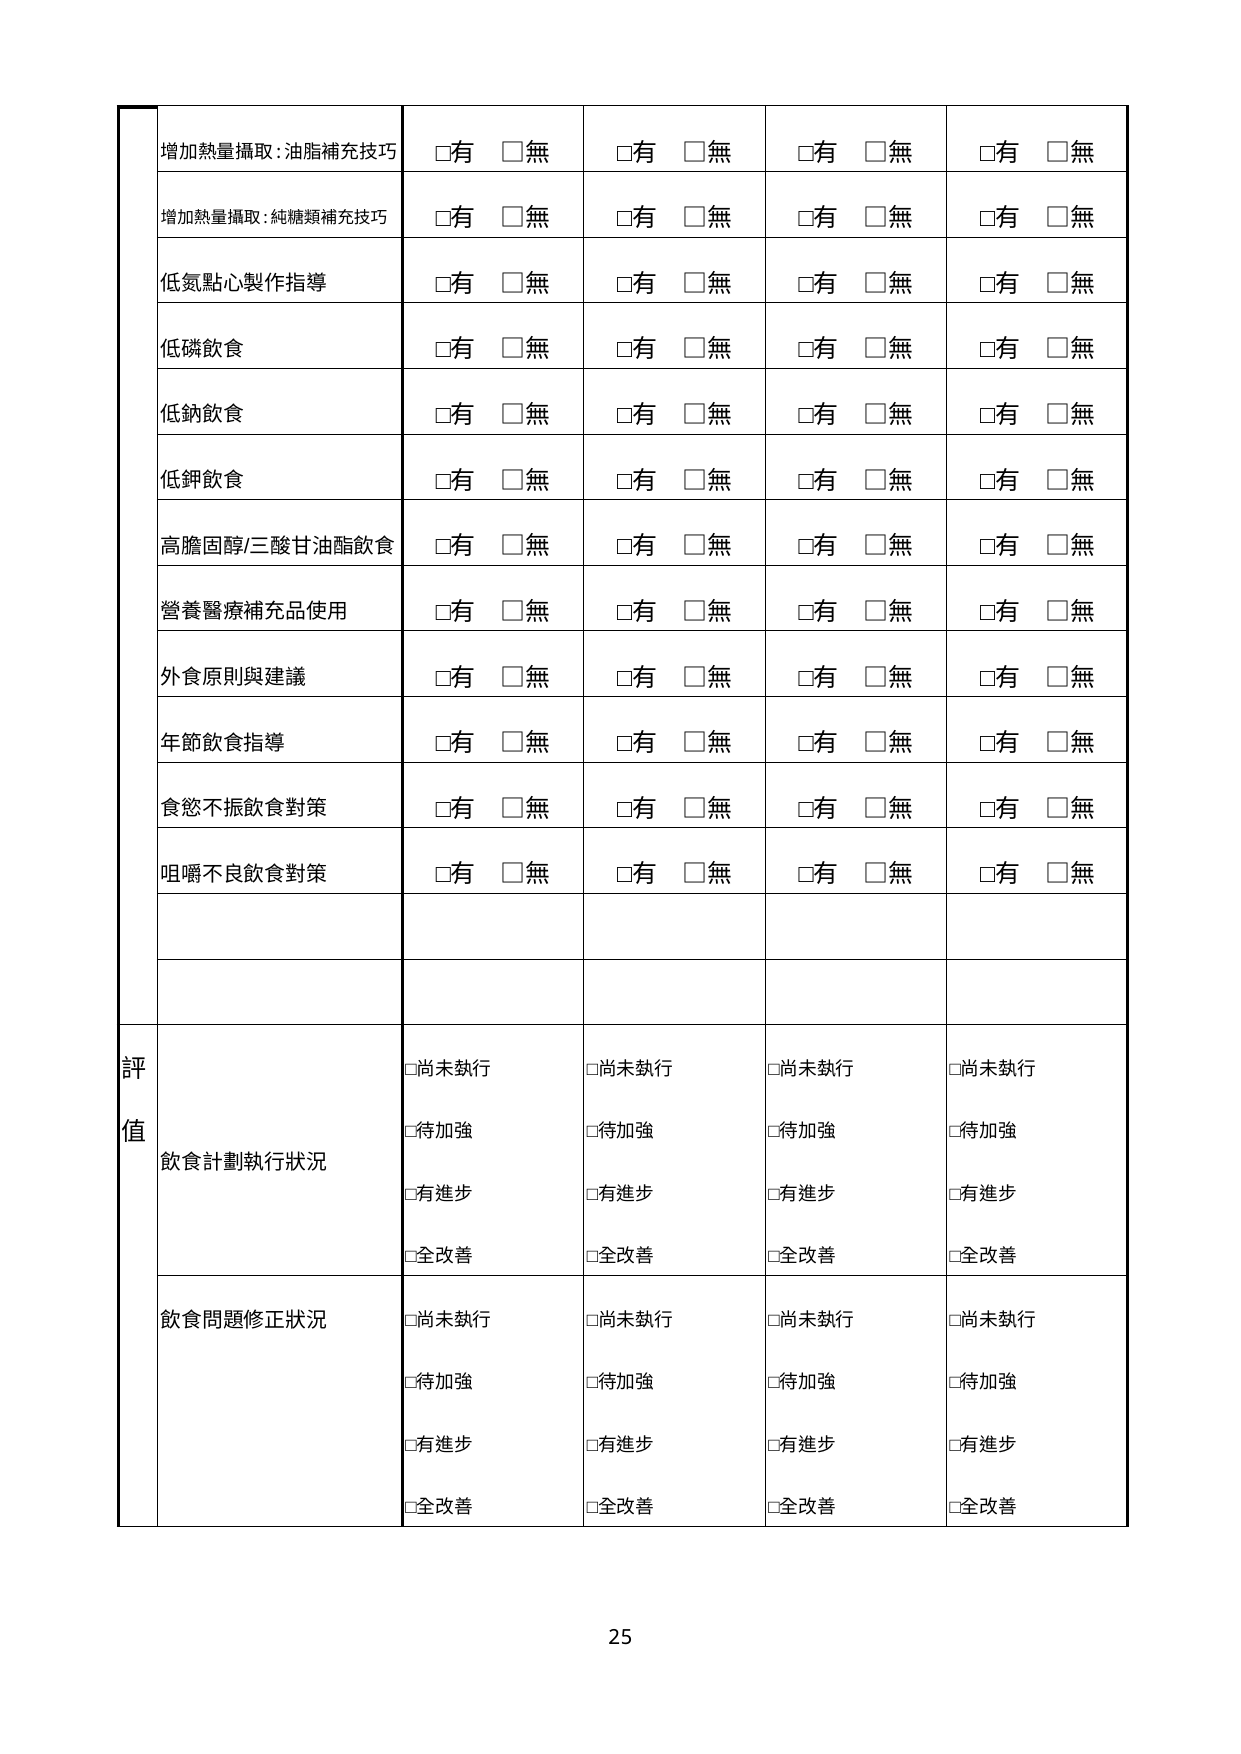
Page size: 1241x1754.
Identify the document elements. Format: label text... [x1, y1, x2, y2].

table_cell □有 □無 [584, 566, 765, 630]
table_cell □有 □無 [404, 303, 583, 368]
table_cell [766, 960, 946, 1024]
table_cell □有 □無 [584, 303, 765, 368]
table_cell [404, 894, 583, 958]
table_cell 低氮點心製作指導 [158, 238, 401, 302]
table_cell □有 □無 [947, 369, 1126, 433]
table_cell [584, 960, 765, 1024]
table_cell 飲食計劃執行狀況 [158, 1025, 401, 1275]
table_cell □有 □無 [584, 697, 765, 762]
table_cell [404, 960, 583, 1024]
table_cell 食慾不振飲食對策 [158, 763, 401, 827]
table_cell □有 □無 [766, 369, 946, 433]
table_cell □有 □無 [584, 763, 765, 827]
table_cell □尚未埶行 □待加強 □有進步 □全改善 [947, 1276, 1126, 1526]
table_cell [120, 109, 157, 1024]
table_cell □有 □無 [766, 500, 946, 565]
table_cell □有 □無 [404, 106, 583, 171]
table_cell 營養醫療補充品使用 [158, 566, 401, 630]
table_cell □有 □無 [947, 435, 1126, 499]
table_cell □尚未埶行 □待加強 □有進步 □全改善 [584, 1025, 765, 1275]
table_cell □有 □無 [766, 172, 946, 237]
table_cell □尚未埶行 □待加強 □有進步 □全改善 [584, 1276, 765, 1526]
table_cell □有 □無 [766, 106, 946, 171]
table_cell □有 □無 [766, 697, 946, 762]
table_cell □有 □無 [766, 763, 946, 827]
table_cell □有 □無 [584, 631, 765, 696]
table_cell □尚未埶行 □待加強 □有進步 □全改善 [766, 1025, 946, 1275]
table_cell □有 □無 [947, 631, 1126, 696]
table_cell [766, 894, 946, 958]
table_cell □有 □無 [766, 631, 946, 696]
table_cell □有 □無 [947, 566, 1126, 630]
table_cell □有 □無 [584, 238, 765, 302]
table_cell □有 □無 [947, 303, 1126, 368]
table_cell □有 □無 [947, 697, 1126, 762]
table_cell [158, 894, 401, 958]
table_cell □有 □無 [766, 566, 946, 630]
table_cell □有 □無 [947, 238, 1126, 302]
table_cell 年節飲食指導 [158, 697, 401, 762]
table_cell □尚未埶行 □待加強 □有進步 □全改善 [404, 1025, 583, 1275]
table_cell □有 □無 [584, 500, 765, 565]
table_cell □有 □無 [947, 763, 1126, 827]
table_cell [947, 894, 1126, 958]
table_cell □有 □無 [404, 566, 583, 630]
table_cell □尚未埶行 □待加強 □有進步 □全改善 [404, 1276, 583, 1526]
table_cell □有 □無 [404, 369, 583, 433]
table_cell 增加熱量攝取:純糖類補充技巧 [158, 172, 401, 237]
table_cell 咀嚼不良飲食對策 [158, 828, 401, 893]
table_cell □有 □無 [947, 500, 1126, 565]
table_cell □尚未埶行 □待加強 □有進步 □全改善 [766, 1276, 946, 1526]
table_cell □有 □無 [404, 435, 583, 499]
table_cell 低鈉飲食 [158, 369, 401, 433]
table_cell 外食原則與建議 [158, 631, 401, 696]
table_cell □有 □無 [947, 106, 1126, 171]
table_cell □有 □無 [404, 631, 583, 696]
table_cell □有 □無 [584, 172, 765, 237]
table_cell [584, 894, 765, 958]
table_cell □有 □無 [404, 500, 583, 565]
table_cell □有 □無 [404, 172, 583, 237]
table_cell □有 □無 [766, 238, 946, 302]
table_cell 低磷飲食 [158, 303, 401, 368]
table_cell 評 值 [120, 1025, 157, 1526]
table_cell □有 □無 [404, 828, 583, 893]
table_cell [158, 960, 401, 1024]
table_cell 高膽固醇/三酸甘油酯飲食 [158, 500, 401, 565]
table_cell 低鉀飲食 [158, 435, 401, 499]
table_cell □有 □無 [584, 828, 765, 893]
table_cell □有 □無 [404, 238, 583, 302]
table_cell □有 □無 [584, 435, 765, 499]
table_cell □有 □無 [947, 172, 1126, 237]
table_cell □有 □無 [766, 303, 946, 368]
table_cell □有 □無 [404, 697, 583, 762]
table_cell □有 □無 [584, 369, 765, 433]
table_cell □有 □無 [766, 828, 946, 893]
table_cell □有 □無 [766, 435, 946, 499]
table_cell □有 □無 [404, 763, 583, 827]
table_cell □尚未埶行 □待加強 □有進步 □全改善 [947, 1025, 1126, 1275]
table_cell 飲食問題修正狀況 [158, 1276, 401, 1526]
table_cell □有 □無 [584, 106, 765, 171]
table_cell 增加熱量攝取:油脂補充技巧 [158, 106, 401, 171]
table_cell □有 □無 [947, 828, 1126, 893]
table_cell [947, 960, 1126, 1024]
